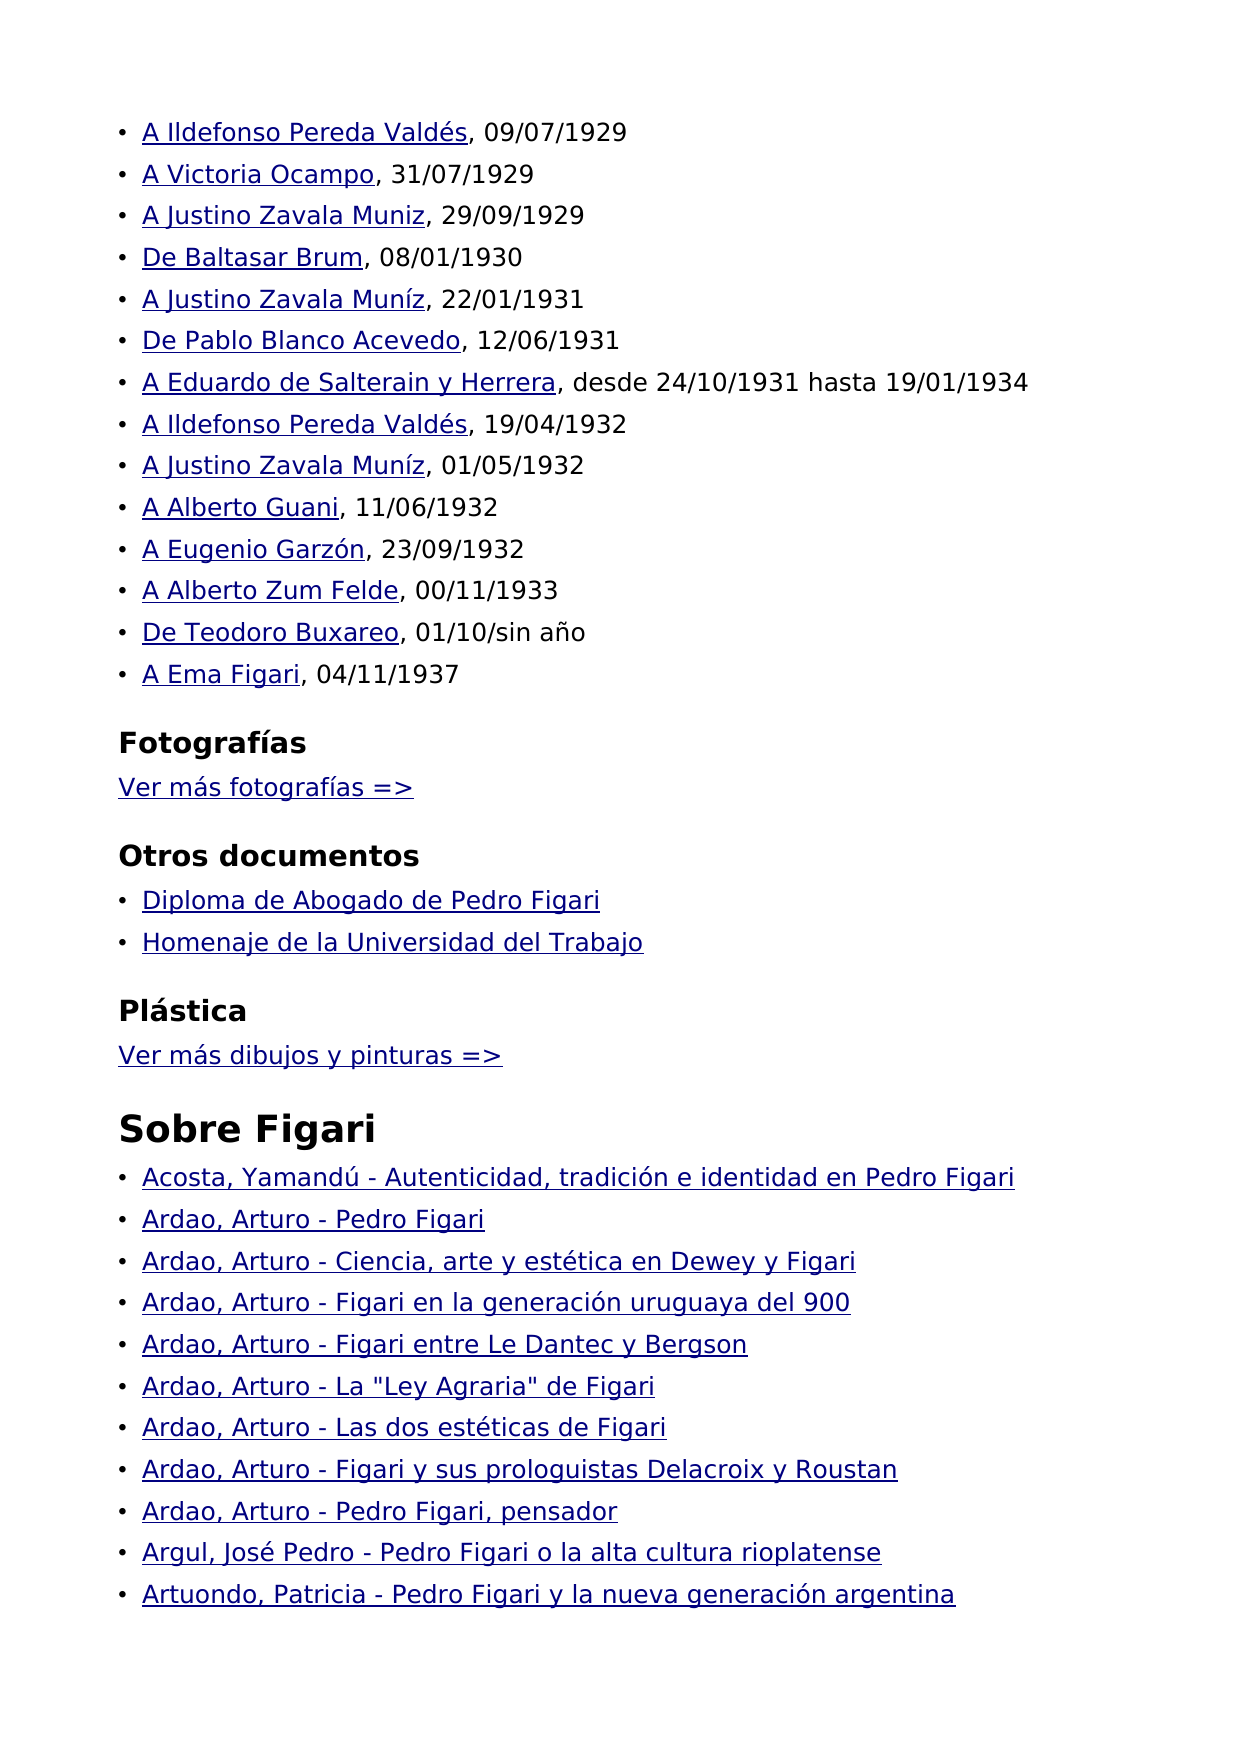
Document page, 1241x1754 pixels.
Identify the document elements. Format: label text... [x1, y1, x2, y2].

list De Baltasar Brum, 08/01/1930 [118, 243, 1122, 272]
list A Victoria Ocampo, 31/07/1929 [118, 160, 1122, 189]
text Ver más dibujos y pinturas => [118, 1041, 1122, 1070]
text Ver más fotografías => [118, 773, 1122, 802]
subtitle Fotografías [118, 726, 1122, 760]
list A Alberto Zum Felde, 00/11/1933 [118, 576, 1122, 606]
list Ardao, Arturo - La "Ley Agraria" de Figari [118, 1372, 1122, 1401]
list Acosta, Yamandú - Autenticidad, tradición e identidad en Pedro Figari [118, 1164, 1122, 1193]
subtitle Plástica [118, 994, 1122, 1028]
list Ardao, Arturo - Figari entre Le Dantec y Bergson [118, 1330, 1122, 1359]
list De Teodoro Buxareo, 01/10/sin año [118, 618, 1122, 647]
list A Eduardo de Salterain y Herrera, desde 24/10/1931 hasta 19/01/1934 [118, 368, 1122, 397]
list Ardao, Arturo - Pedro Figari [118, 1205, 1122, 1234]
list Ardao, Arturo - Pedro Figari, pensador [118, 1497, 1122, 1526]
list Argul, José Pedro - Pedro Figari o la alta cultura rioplatense [118, 1539, 1122, 1568]
list A Justino Zavala Muníz, 22/01/1931 [118, 285, 1122, 314]
list A Alberto Guani, 11/06/1932 [118, 493, 1122, 522]
list Ardao, Arturo - Las dos estéticas de Figari [118, 1414, 1122, 1443]
subtitle Sobre Figari [118, 1107, 1122, 1151]
list A Ema Figari, 04/11/1937 [118, 660, 1122, 689]
list A Ildefonso Pereda Valdés, 19/04/1932 [118, 410, 1122, 439]
list De Pablo Blanco Acevedo, 12/06/1931 [118, 326, 1122, 356]
subtitle Otros documentos [118, 839, 1122, 873]
list Ardao, Arturo - Ciencia, arte y estética en Dewey y Figari [118, 1247, 1122, 1276]
list Homenaje de la Universidad del Trabajo [118, 928, 1122, 957]
list A Justino Zavala Muníz, 01/05/1932 [118, 451, 1122, 481]
list A Eugenio Garzón, 23/09/1932 [118, 535, 1122, 564]
list Ardao, Arturo - Figari y sus prologuistas Delacroix y Roustan [118, 1455, 1122, 1484]
list Ardao, Arturo - Figari en la generación uruguaya del 900 [118, 1289, 1122, 1318]
list A Justino Zavala Muniz, 29/09/1929 [118, 201, 1122, 231]
list A Ildefonso Pereda Valdés, 09/07/1929 [118, 118, 1122, 147]
list Artuondo, Patricia - Pedro Figari y la nueva generación argentina [118, 1580, 1122, 1609]
list Diploma de Abogado de Pedro Figari [118, 886, 1122, 915]
